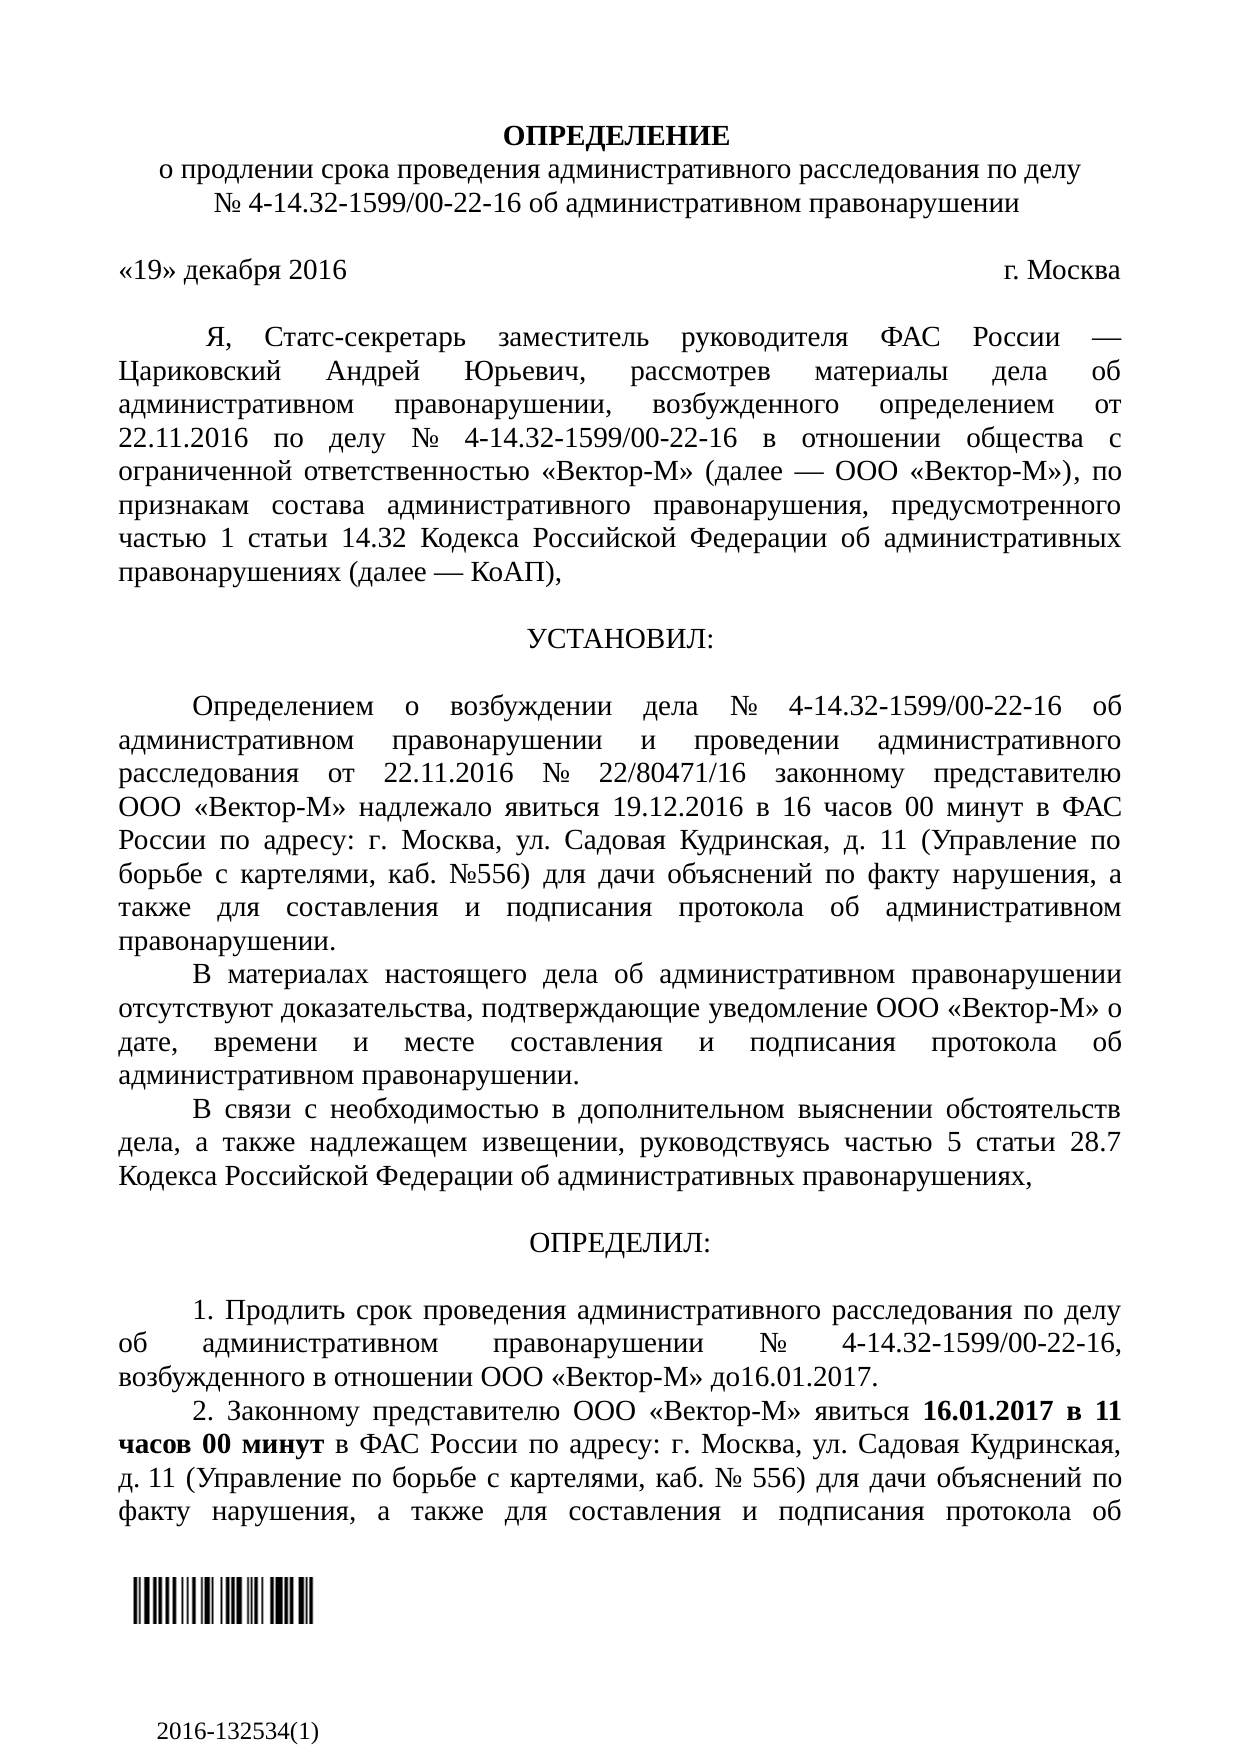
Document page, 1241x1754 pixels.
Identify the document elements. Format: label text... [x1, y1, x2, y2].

text ОПРЕДЕЛИЛ: [118, 1225, 1122, 1258]
text УСТАНОВИЛ: [118, 621, 1122, 655]
picture [118, 1577, 331, 1624]
text ОПРЕДЕЛЕНИЕ [118, 118, 1122, 152]
text о продлении срока проведения административного расследования по делу № 4-14.32-1599/00-22-16 об административном правонарушении [118, 152, 1122, 219]
text 2. Законному представителю ООО «Вектор-М» явиться 16.01.2017 в 11 часов 00 минут в ФАС России по адресу: г. Москва, ул. Садовая Кудринская, д. 11 (Управление по борьбе с картелями, каб. № 556) для дачи объяснений по факту нарушения, а также для составления и подписания протокола об [118, 1393, 1122, 1527]
text 1. Продлить срок проведения административного расследования по делу об административном правонарушении № 4-14.32-1599/00-22-16, возбужденного в отношении ООО «Вектор-М» до16.01.2017. [118, 1292, 1122, 1393]
text Я, Статс-секретарь заместитель руководителя ФАС России — Цариковский Андрей Юрьевич, рассмотрев материалы дела об административном правонарушении, возбужденного определением от 22.11.2016 по делу № 4-14.32-1599/00-22-16 в отношении общества с ограниченной ответственностью «Вектор-М» (далее — ООО «Вектор-М»), по признакам состава административного правонарушения, предусмотренного частью 1 статьи 14.32 Кодекса Российской Федерации об административных правонарушениях (далее — КоАП), [118, 319, 1122, 588]
text В связи с необходимостью в дополнительном выяснении обстоятельств дела, а также надлежащем извещении, руководствуясь частью 5 статьи 28.7 Кодекса Российской Федерации об административных правонарушениях, [118, 1091, 1122, 1191]
text Определением о возбуждении дела № 4-14.32-1599/00-22-16 об административном правонарушении и проведении административного расследования от 22.11.2016 № 22/80471/16 законному представителю ООО «Вектор-М» надлежало явиться 19.12.2016 в 16 часов 00 минут в ФАС России по адресу: г. Москва, ул. Садовая Кудринская, д. 11 (Управление по борьбе с картелями, каб. №556) для дачи объяснений по факту нарушения, а также для составления и подписания протокола об административном правонарушении. [118, 688, 1122, 957]
text «19» декабря 2016 г. Москва [118, 252, 1122, 286]
text В материалах настоящего дела об административном правонарушении отсутствуют доказательства, подтверждающие уведомление ООО «Вектор-М» о дате, времени и месте составления и подписания протокола об административном правонарушении. [118, 957, 1122, 1091]
